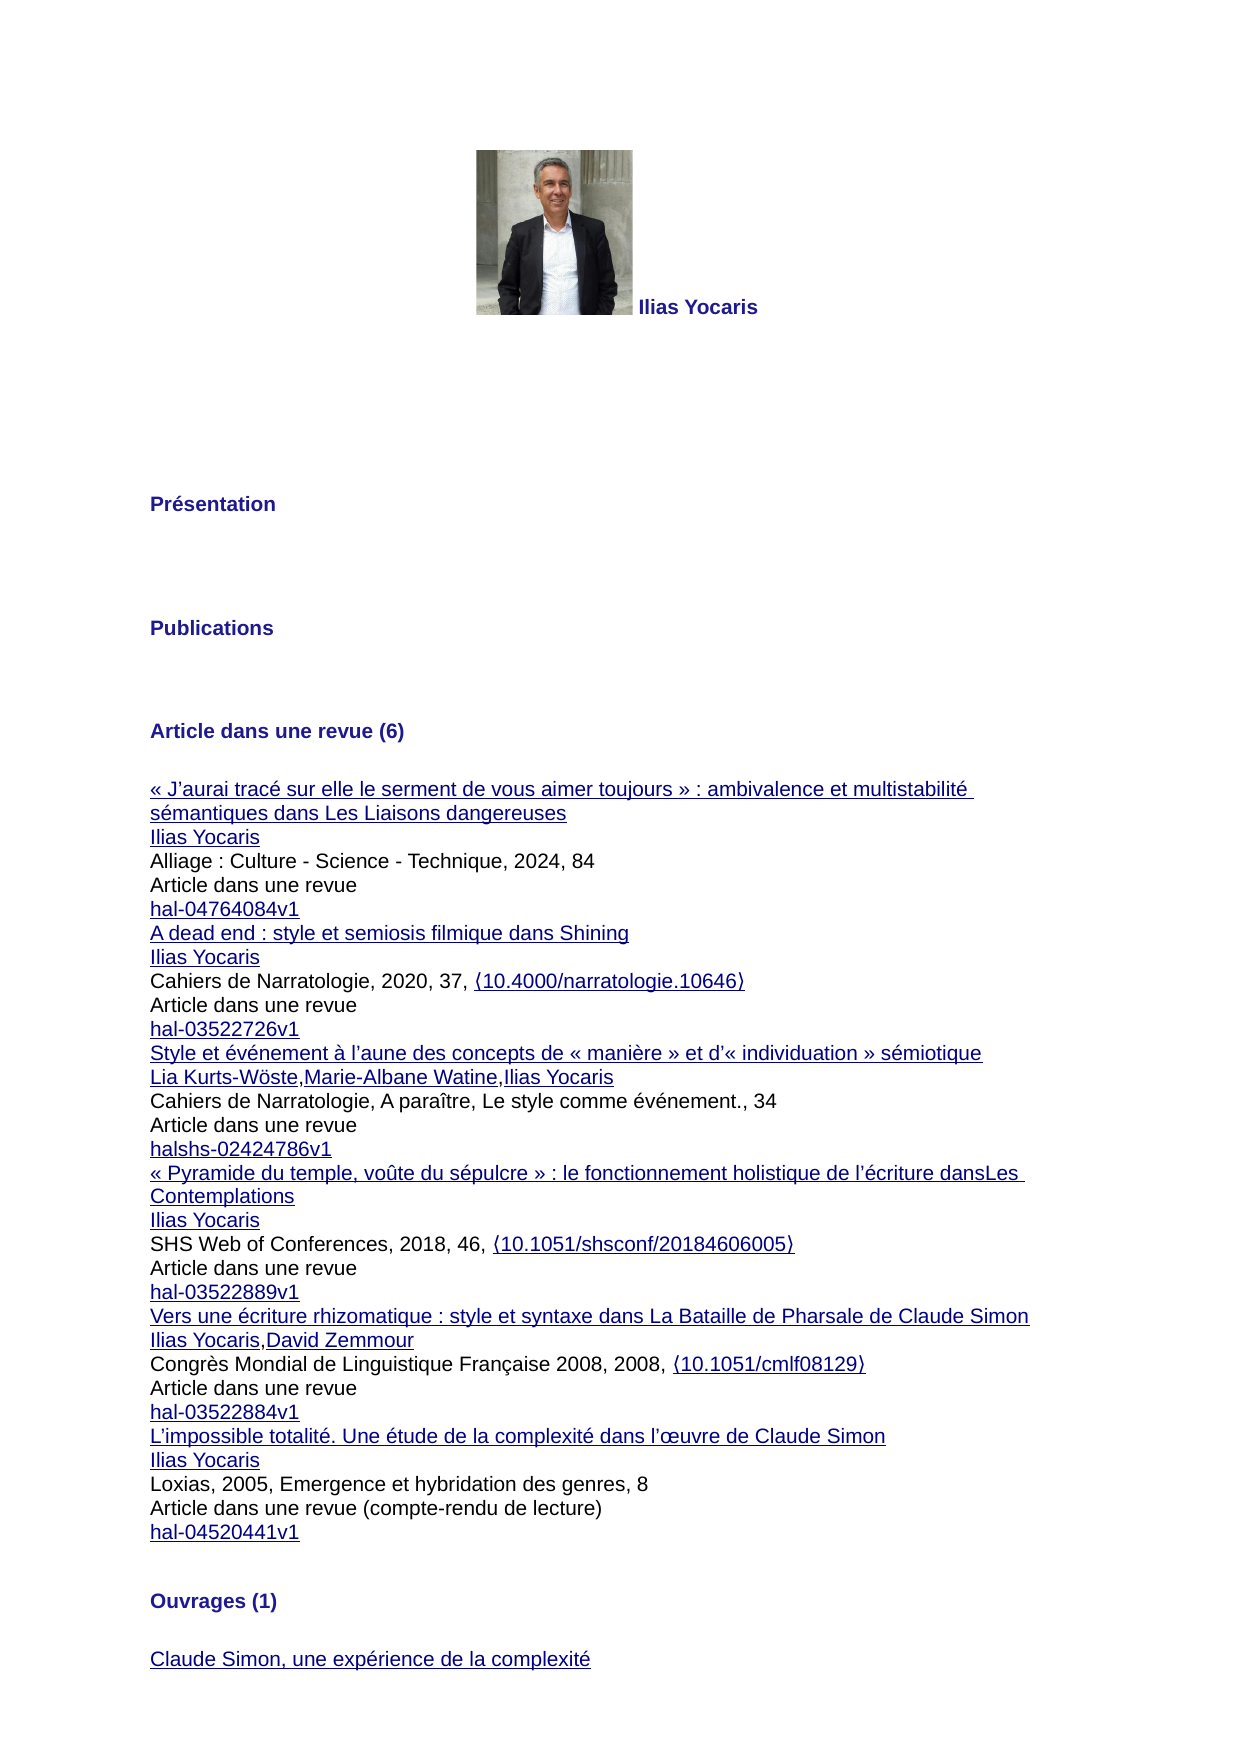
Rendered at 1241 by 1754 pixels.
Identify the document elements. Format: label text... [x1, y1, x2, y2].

subtitle Ouvrages (1) [150, 1588, 1090, 1612]
table_cell A dead end : style et semiosis filmique dans Shining Ilias Yocaris Cahiers de Narratologie, 2020, 37, ⟨10.4000/narratologie.10646⟩ Article dans une revue hal-03522726v1 [150, 921, 1090, 1041]
table_cell « Pyramide du temple, voûte du sépulcre » : le fonctionnement holistique de l’écriture dansLes Contemplations Ilias Yocaris SHS Web of Conferences, 2018, 46, ⟨10.1051/shsconf/20184606005⟩ Article dans une revue hal-03522889v1 [150, 1160, 1090, 1304]
table_cell Vers une écriture rhizomatique : style et syntaxe dans La Bataille de Pharsale de Claude Simon Ilias Yocaris,David Zemmour Congrès Mondial de Linguistique Française 2008, 2008, ⟨10.1051/cmlf08129⟩ Article dans une revue hal-03522884v1 [150, 1304, 1090, 1424]
subtitle Article dans une revue (6) [150, 719, 1090, 743]
picture [476, 150, 633, 315]
subtitle Présentation [150, 492, 1090, 516]
table_header « J’aurai tracé sur elle le serment de vous aimer toujours » : ambivalence et multistabilité sémantiques dans Les Liaisons dangereuses Ilias Yocaris Alliage : Culture - Science - Technique, 2024, 84 Article dans une revue hal-04764084v1 [150, 777, 1090, 921]
table_header Claude Simon, une expérience de la complexité [150, 1647, 1090, 1671]
table_cell Style et événement à l’aune des concepts de « manière » et d’« individuation » sémiotique Lia Kurts-Wöste,Marie-Albane Watine,Ilias Yocaris Cahiers de Narratologie, A paraître, Le style comme événement., 34 Article dans une revue halshs-02424786v1 [150, 1041, 1090, 1160]
subtitle Publications [150, 616, 1090, 639]
subtitle Ilias Yocaris [150, 150, 1090, 319]
table_cell L’impossible totalité. Une étude de la complexité dans l’œuvre de Claude Simon Ilias Yocaris Loxias, 2005, Emergence et hybridation des genres, 8 Article dans une revue (compte-rendu de lecture) hal-04520441v1 [150, 1424, 1090, 1544]
